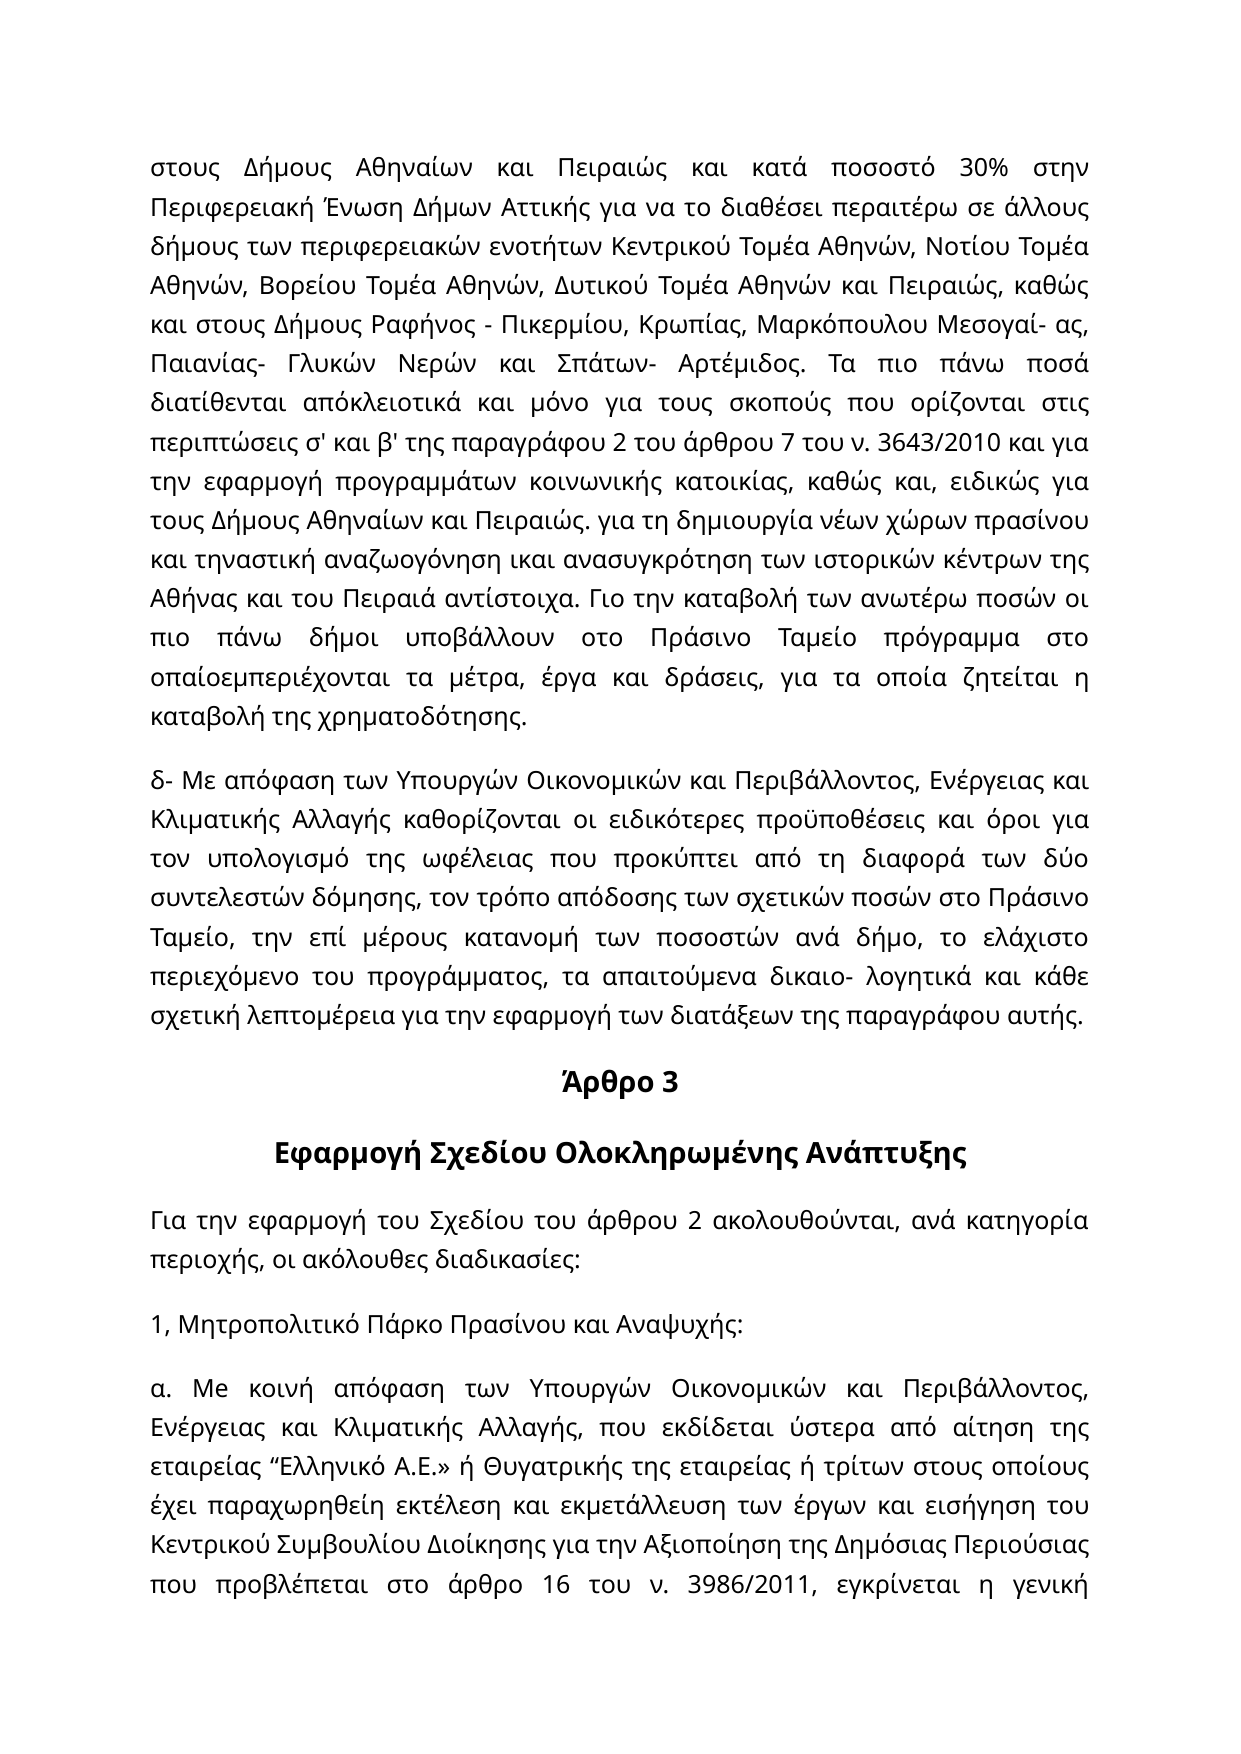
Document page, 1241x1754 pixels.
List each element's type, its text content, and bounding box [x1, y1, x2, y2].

text 1, Μητροπολιτικό Πάρκο Πρασίνου και Αναψυχής: [150, 1306, 1090, 1340]
text Για την εφαρμογή του Σχεδίου του άρθρου 2 ακολουθούνται, ανά κατηγορία περιοχής, οι ακόλουθες διαδικασίες: [150, 1203, 1090, 1276]
text α. Me κοινή απόφαση των Υπουργών Οικονομικών και Περιβάλλοντος, Ενέργειας και Κλιματικής Αλλαγής, που εκδίδεται ύστερα από αίτηση της εταιρείας “Ελληνικό Α.Ε.» ή Θυγατρικής της εταιρείας ή τρίτων στους οποίους έχει παραχωρηθείη εκτέλεση και εκμετάλλευση των έργων και εισήγηση του Κεντρικού Συμβουλίου Διοίκησης για την Αξιοποίηση της Δημόσιας Περιούσιας που προβλέπεται στο άρθρο 16 του ν. 3986/2011, εγκρίνεται η γενική [150, 1370, 1090, 1600]
text δ- Με απόφαση των Υπουργών Οικονομικών και Περιβάλλοντος, Ενέργειας και Κλιματικής Αλλαγής καθορίζονται οι ειδικότερες προϋποθέσεις και όροι για τον υπολογισμό της ωφέλειας που προκύπτει από τη διαφορά των δύο συντελεστών δόμησης, τον τρόπο απόδοσης των σχετικών ποσών στο Πράσινο Ταμείο, την επί μέρους κατανομή των ποσοστών ανά δήμο, το ελάχιστο περιεχόμενο του προγράμματος, τα απαιτούμενα δικαιο- λογητικά και κάθε σχετική λεπτομέρεια για την εφαρμογή των διατάξεων της παραγράφου αυτής. [150, 762, 1090, 1032]
text στους Δήμους Αθηναίων και Πειραιώς και κατά ποσοστό 30% στην Περιφερειακή Ένωση Δήμων Αττικής για να το διαθέσει περαιτέρω σε άλλους δήμους των περιφερειακών ενοτήτων Κεντρικού Τομέα Αθηνών, Νοτίου Τομέα Αθηνών, Βορείου Τομέα Αθηνών, Δυτικού Τομέα Αθηνών και Πειραιώς, καθώς και στους Δήμους Ραφήνος - Πικερμίου, Κρωπίας, Μαρκόπουλου Μεσογαί- ας, Παιανίας- Γλυκών Νερών και Σπάτων- Αρτέμιδος. Τα πιο πάνω ποσά διατίθενται απόκλειοτικά και μόνο για τους σκοπούς που ορίζονται στις περιπτώσεις σ' και β' της παραγράφου 2 του άρθρου 7 του ν. 3643/2010 και για την εφαρμογή προγραμμάτων κοινωνικής κατοικίας, καθώς και, ειδικώς για τους Δήμους Αθηναίων και Πειραιώς. για τη δημιουργία νέων χώρων πρασίνου και τηναστική αναζωογόνηση ικαι ανασυγκρότηση των ιστορικών κέντρων της Αθήνας και του Πειραιά αντίστοιχα. Γιο την καταβολή των ανωτέρω ποσών οι πιο πάνω δήμοι υποβάλλουν οτο Πράσινο Ταμείο πρόγραμμα στο οπαίοεμπεριέχονται τα μέτρα, έργα και δράσεις, για τα οποία ζητείται η καταβολή της χρηματοδότησης. [150, 150, 1090, 732]
subtitle Εφαρμογή Σχεδίου Ολοκληρωμένης Ανάπτυξης [150, 1132, 1090, 1172]
subtitle Άρθρο 3 [150, 1062, 1090, 1101]
